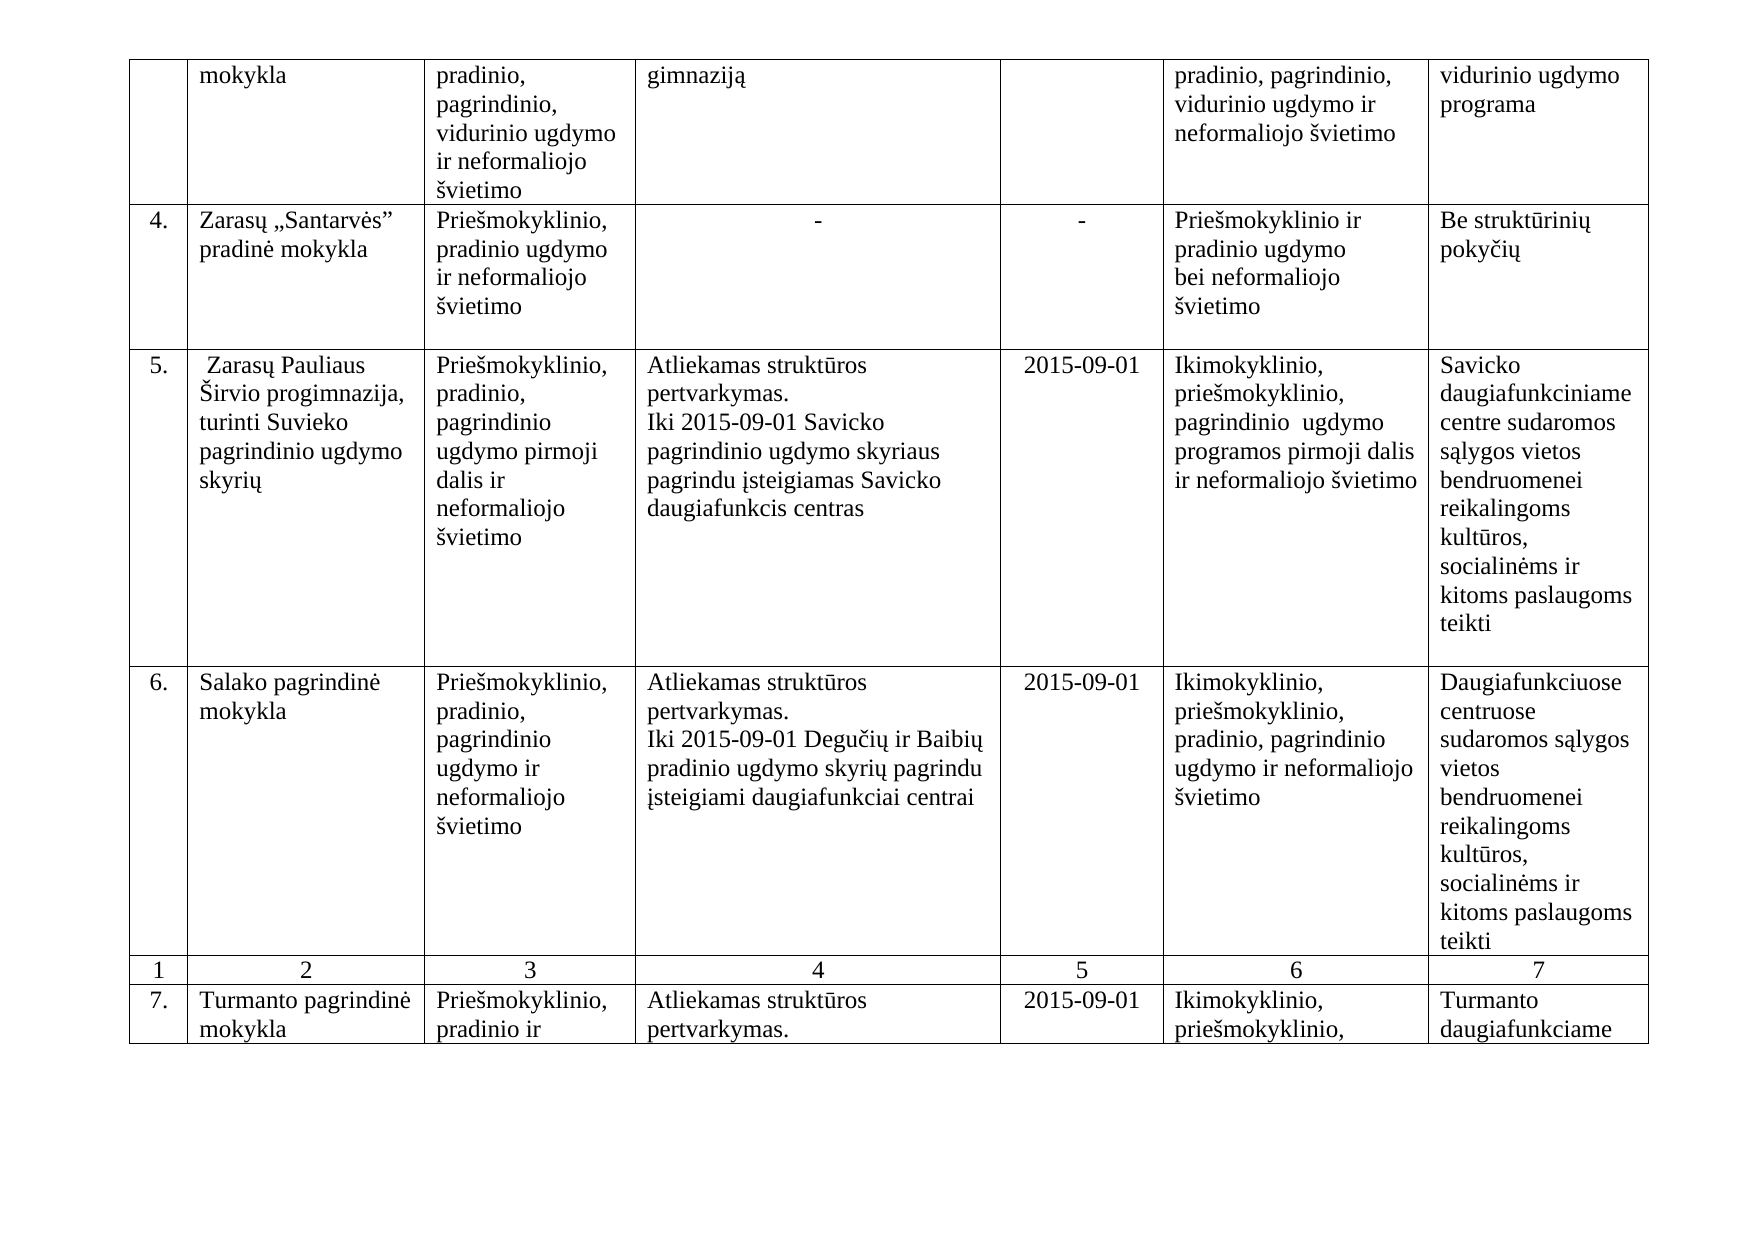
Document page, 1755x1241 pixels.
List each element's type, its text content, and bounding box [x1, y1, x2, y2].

table_cell 7. [130, 985, 187, 1043]
table_cell [130, 60, 187, 204]
table_cell Zarasų „Santarvės” pradinė mokykla [188, 205, 424, 349]
table_cell Priešmokyklinio, pradinio, pagrindinio ugdymo pirmoji dalis ir neformaliojo švietimo [425, 350, 635, 666]
table_cell - [1001, 205, 1163, 349]
table_cell 4 [636, 956, 1000, 984]
table_cell 5. [130, 350, 187, 666]
table_cell Ikimokyklinio, priešmokyklinio, [1164, 985, 1428, 1043]
table_cell Atliekamas struktūros pertvarkymas. [636, 985, 1000, 1043]
table_cell pradinio, pagrindinio, vidurinio ugdymo ir neformaliojo švietimo [425, 60, 635, 204]
table_cell [1001, 60, 1163, 204]
table_cell Turmanto daugiafunkciame [1429, 985, 1648, 1043]
table_cell Ikimokyklinio, priešmokyklinio, pradinio, pagrindinio ugdymo ir neformaliojo švietimo [1164, 667, 1428, 954]
table_cell Atliekamas struktūros pertvarkymas. Iki 2015-09-01 Savicko pagrindinio ugdymo skyriaus pagrindu įsteigiamas Savicko daugiafunkcis centras [636, 350, 1000, 666]
table_cell Be struktūrinių pokyčių [1429, 205, 1648, 349]
table_cell vidurinio ugdymo programa [1429, 60, 1648, 204]
table_cell Priešmokyklinio, pradinio ir [425, 985, 635, 1043]
table_cell 2015-09-01 [1001, 350, 1163, 666]
table_cell Atliekamas struktūros pertvarkymas. Iki 2015-09-01 Degučių ir Baibių pradinio ugdymo skyrių pagrindu įsteigiami daugiafunkciai centrai [636, 667, 1000, 954]
table_cell 6 [1164, 956, 1428, 984]
table_cell 3 [425, 956, 635, 984]
table_cell Priešmokyklinio ir pradinio ugdymo bei neformaliojo švietimo [1164, 205, 1428, 349]
table_cell 1 [130, 956, 187, 984]
table_cell 5 [1001, 956, 1163, 984]
table_cell Zarasų Pauliaus Širvio progimnazija, turinti Suvieko pagrindinio ugdymo skyrių [188, 350, 424, 666]
table_cell 4. [130, 205, 187, 349]
table_cell 2015-09-01 [1001, 667, 1163, 954]
table_cell mokykla [188, 60, 424, 204]
table_cell Savicko daugiafunkciniame centre sudaromos sąlygos vietos bendruomenei reikalingoms kultūros, socialinėms ir kitoms paslaugoms teikti [1429, 350, 1648, 666]
table_cell 2 [188, 956, 424, 984]
table_cell 6. [130, 667, 187, 954]
table_cell Ikimokyklinio, priešmokyklinio, pagrindinio ugdymo programos pirmoji dalis ir neformaliojo švietimo [1164, 350, 1428, 666]
table_cell Salako pagrindinė mokykla [188, 667, 424, 954]
table_cell Priešmokyklinio, pradinio ugdymo ir neformaliojo švietimo [425, 205, 635, 349]
table_cell gimnaziją [636, 60, 1000, 204]
table_cell Daugiafunkciuose centruose sudaromos sąlygos vietos bendruomenei reikalingoms kultūros, socialinėms ir kitoms paslaugoms teikti [1429, 667, 1648, 954]
table_cell 7 [1429, 956, 1648, 984]
table_cell Turmanto pagrindinė mokykla [188, 985, 424, 1043]
table_cell Priešmokyklinio, pradinio, pagrindinio ugdymo ir neformaliojo švietimo [425, 667, 635, 954]
table_cell - [636, 205, 1000, 349]
table_cell pradinio, pagrindinio, vidurinio ugdymo ir neformaliojo švietimo [1164, 60, 1428, 204]
table_cell 2015-09-01 [1001, 985, 1163, 1043]
